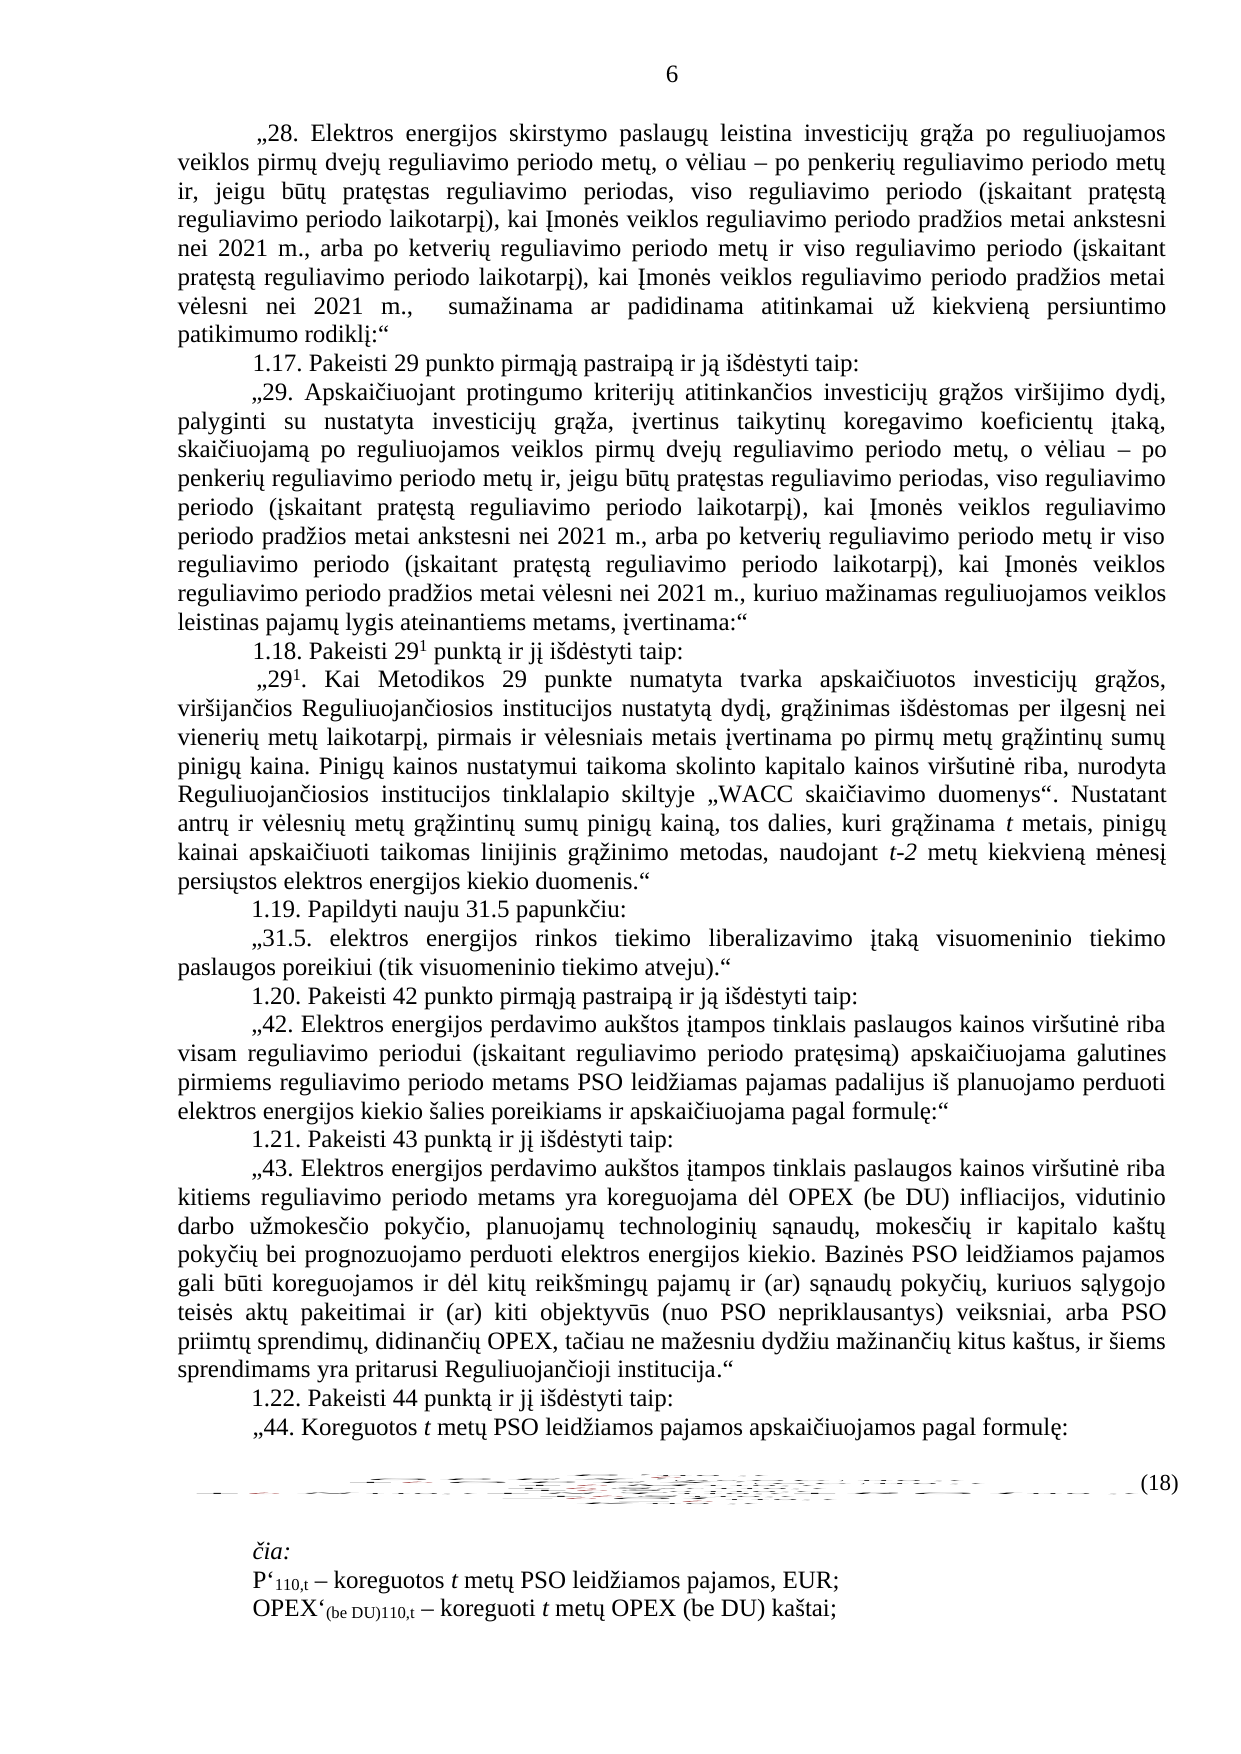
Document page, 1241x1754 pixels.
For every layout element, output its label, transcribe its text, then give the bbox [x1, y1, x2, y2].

text „291. Kai Metodikos 29 punkte numatyta tvarka apskaičiuotos investicijų grąžos, viršijančios Reguliuojančiosios institucijos nustatytą dydį, grąžinimas išdėstomas per ilgesnį nei vienerių metų laikotarpį, pirmais ir vėlesniais metais įvertinama po pirmų metų grąžintinų sumų pinigų kaina. Pinigų kainos nustatymui taikoma skolinto kapitalo kainos viršutinė riba, nurodyta Reguliuojančiosios institucijos tinklalapio skiltyje „WACC skaičiavimo duomenys“. Nustatant antrų ir vėlesnių metų grąžintinų sumų pinigų kainą, tos dalies, kuri grąžinama t metais, pinigų kainai apskaičiuoti taikomas linijinis grąžinimo metodas, naudojant t-2 metų kiekvieną mėnesį persiųstos elektros energijos kiekio duomenis.“ [177, 664, 1167, 894]
text 1.20. Pakeisti 42 punkto pirmąją pastraipą ir ją išdėstyti taip: [177, 981, 1167, 1009]
text „29. Apskaičiuojant protingumo kriterijų atitinkančios investicijų grąžos viršijimo dydį, palyginti su nustatyta investicijų grąža, įvertinus taikytinų koregavimo koeficientų įtaką, skaičiuojamą po reguliuojamos veiklos pirmų dvejų reguliavimo periodo metų, o vėliau – po penkerių reguliavimo periodo metų ir, jeigu būtų pratęstas reguliavimo periodas, viso reguliavimo periodo (įskaitant pratęstą reguliavimo periodo laikotarpį), kai Įmonės veiklos reguliavimo periodo pradžios metai ankstesni nei 2021 m., arba po ketverių reguliavimo periodo metų ir viso reguliavimo periodo (įskaitant pratęstą reguliavimo periodo laikotarpį), kai Įmonės veiklos reguliavimo periodo pradžios metai vėlesni nei 2021 m., kuriuo mažinamas reguliuojamos veiklos leistinas pajamų lygis ateinantiems metams, įvertinama:“ [177, 377, 1167, 636]
text 1.17. Pakeisti 29 punkto pirmąją pastraipą ir ją išdėstyti taip: [177, 348, 1167, 377]
text P‘110,t – koreguotos t metų PSO leidžiamos pajamos, EUR; [177, 1565, 1167, 1593]
text 1.21. Pakeisti 43 punktą ir jį išdėstyti taip: [177, 1124, 1167, 1153]
text 1.22. Pakeisti 44 punktą ir jį išdėstyti taip: [177, 1383, 1167, 1412]
text „44. Koreguotos t metų PSO leidžiamos pajamos apskaičiuojamos pagal formulę: [177, 1412, 1167, 1441]
text čia: [177, 1536, 1167, 1565]
text „28. Elektros energijos skirstymo paslaugų leistina investicijų grąža po reguliuojamos veiklos pirmų dvejų reguliavimo periodo metų, o vėliau – po penkerių reguliavimo periodo metų ir, jeigu būtų pratęstas reguliavimo periodas, viso reguliavimo periodo (įskaitant pratęstą reguliavimo periodo laikotarpį), kai Įmonės veiklos reguliavimo periodo pradžios metai ankstesni nei 2021 m., arba po ketverių reguliavimo periodo metų ir viso reguliavimo periodo (įskaitant pratęstą reguliavimo periodo laikotarpį), kai Įmonės veiklos reguliavimo periodo pradžios metai vėlesni nei 2021 m., sumažinama ar padidinama atitinkamai už kiekvieną persiuntimo patikimumo rodiklį:“ [177, 118, 1167, 348]
text OPEX‘(be DU)110,t – koreguoti t metų OPEX (be DU) kaštai; [177, 1593, 1167, 1622]
text „31.5. elektros energijos rinkos tiekimo liberalizavimo įtaką visuomeninio tiekimo paslaugos poreikiui (tik visuomeninio tiekimo atveju).“ [177, 923, 1167, 981]
text 1.18. Pakeisti 291 punktą ir jį išdėstyti taip: [177, 636, 1167, 664]
text „42. Elektros energijos perdavimo aukštos įtampos tinklais paslaugos kainos viršutinė riba visam reguliavimo periodui (įskaitant reguliavimo periodo pratęsimą) apskaičiuojama galutines pirmiems reguliavimo periodo metams PSO leidžiamas pajamas padalijus iš planuojamo perduoti elektros energijos kiekio šalies poreikiams ir apskaičiuojama pagal formulę:“ [177, 1009, 1167, 1124]
text (18) [177, 1469, 1181, 1507]
text „43. Elektros energijos perdavimo aukštos įtampos tinklais paslaugos kainos viršutinė riba kitiems reguliavimo periodo metams yra koreguojama dėl OPEX (be DU) infliacijos, vidutinio darbo užmokesčio pokyčio, planuojamų technologinių sąnaudų, mokesčių ir kapitalo kaštų pokyčių bei prognozuojamo perduoti elektros energijos kiekio. Bazinės PSO leidžiamos pajamos gali būti koreguojamos ir dėl kitų reikšmingų pajamų ir (ar) sąnaudų pokyčių, kuriuos sąlygojo teisės aktų pakeitimai ir (ar) kiti objektyvūs (nuo PSO nepriklausantys) veiksniai, arba PSO priimtų sprendimų, didinančių OPEX, tačiau ne mažesniu dydžiu mažinančių kitus kaštus, ir šiems sprendimams yra pritarusi Reguliuojančioji institucija.“ [177, 1153, 1167, 1383]
text 1.19. Papildyti nauju 31.5 papunkčiu: [177, 894, 1167, 923]
